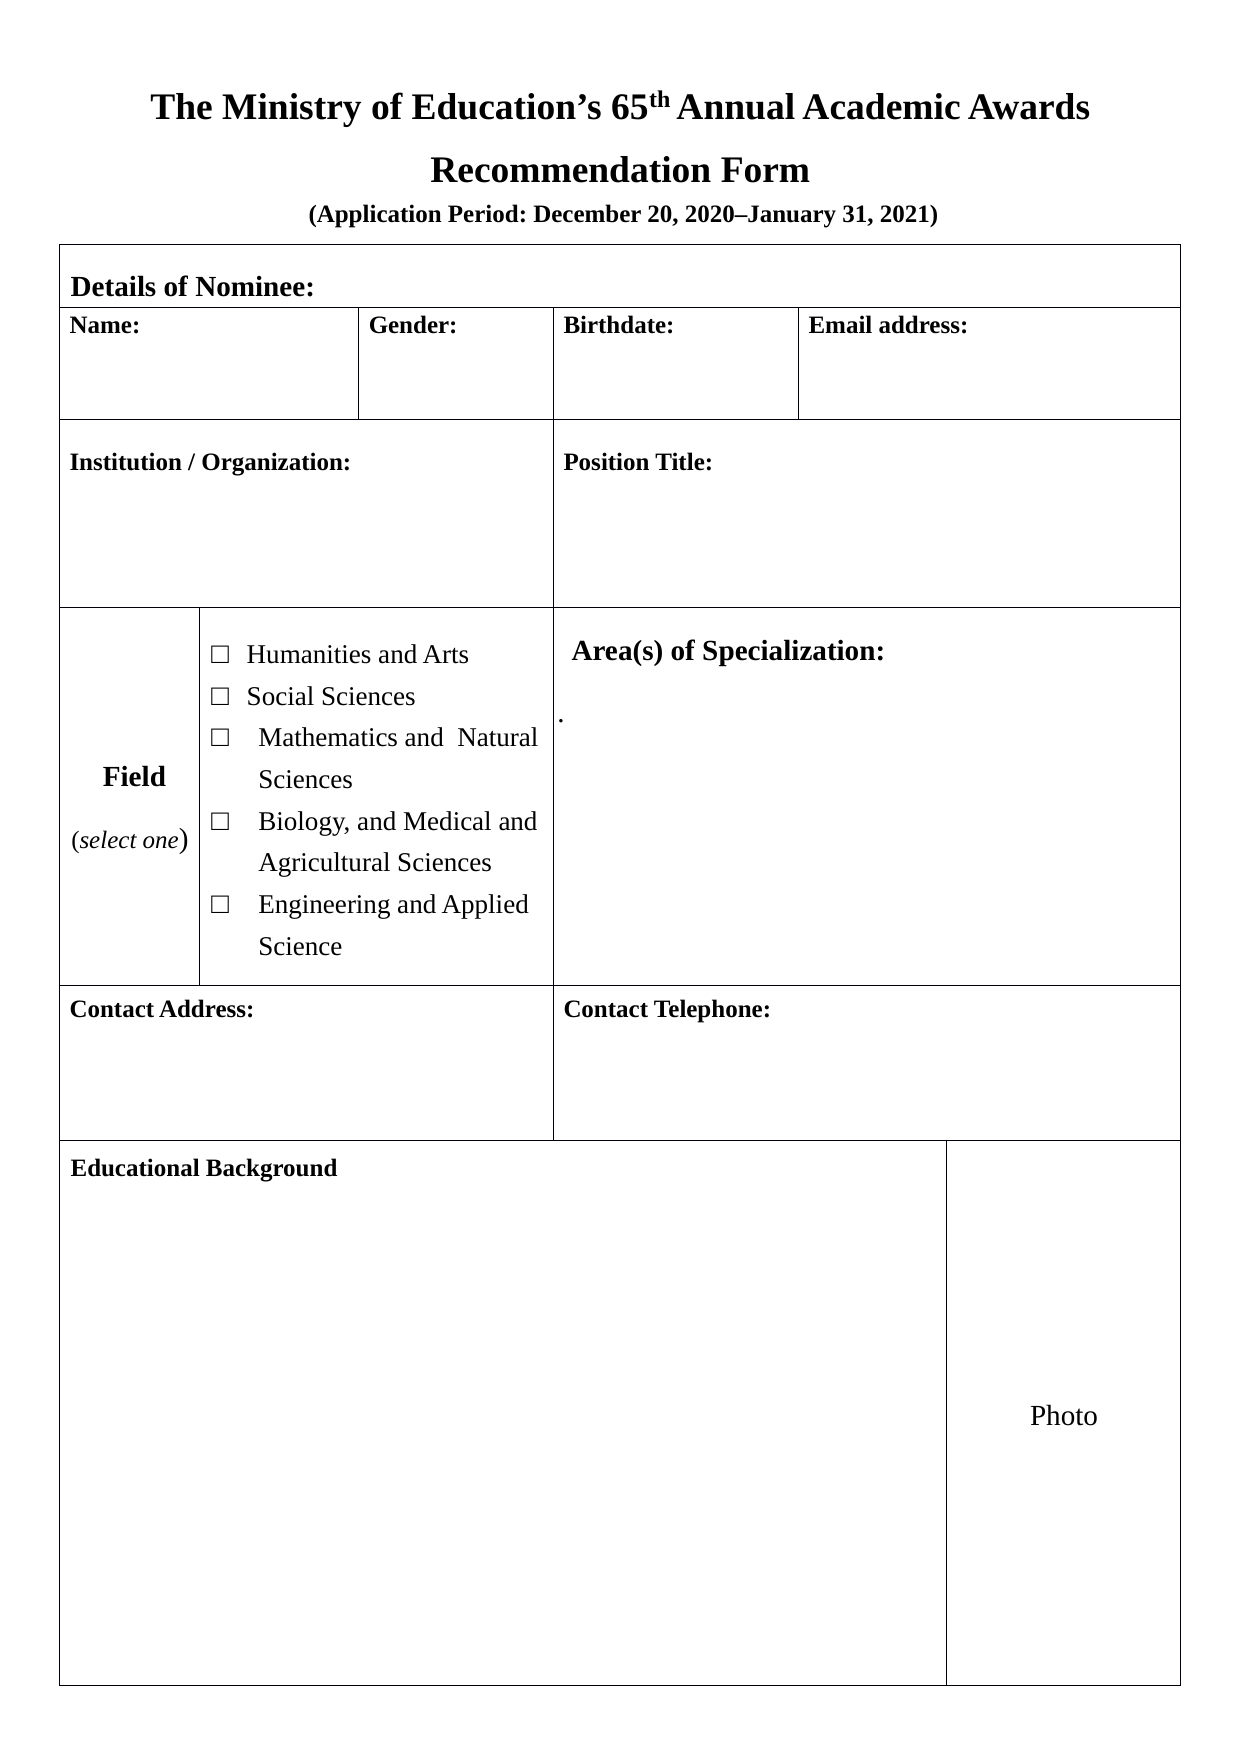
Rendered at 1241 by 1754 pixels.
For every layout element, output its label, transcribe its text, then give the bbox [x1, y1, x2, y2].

text Recommendation Form [59, 127, 1181, 189]
table_cell Educational Background [60, 1141, 946, 1685]
table_cell Institution / Organization: [60, 420, 553, 607]
text (Application Period: December 20, 2020–January 31, 2021) [59, 189, 1181, 231]
table_cell Contact Telephone: [554, 986, 1180, 1139]
table_cell Birthdate: [554, 308, 798, 419]
table_cell Area(s) of Specialization: . [554, 608, 1180, 985]
table_cell Position Title: [554, 420, 1180, 607]
table_cell Photo [947, 1141, 1180, 1685]
text The Ministry of Education’s 65th Annual Academic Awards [59, 64, 1181, 127]
table_header Details of Nominee: [60, 245, 1180, 307]
table_cell Gender: [359, 308, 553, 419]
table_cell Email address: [799, 308, 1180, 419]
table_cell Humanities and Arts Social Sciences Mathematics and Natural Sciences Biology, and Medical and Agricultural Sciences Engineering and Applied Science [200, 608, 553, 985]
table_cell Name: [60, 308, 358, 419]
table_cell Field (select one) [60, 608, 199, 985]
table_cell Contact Address: [60, 986, 553, 1139]
